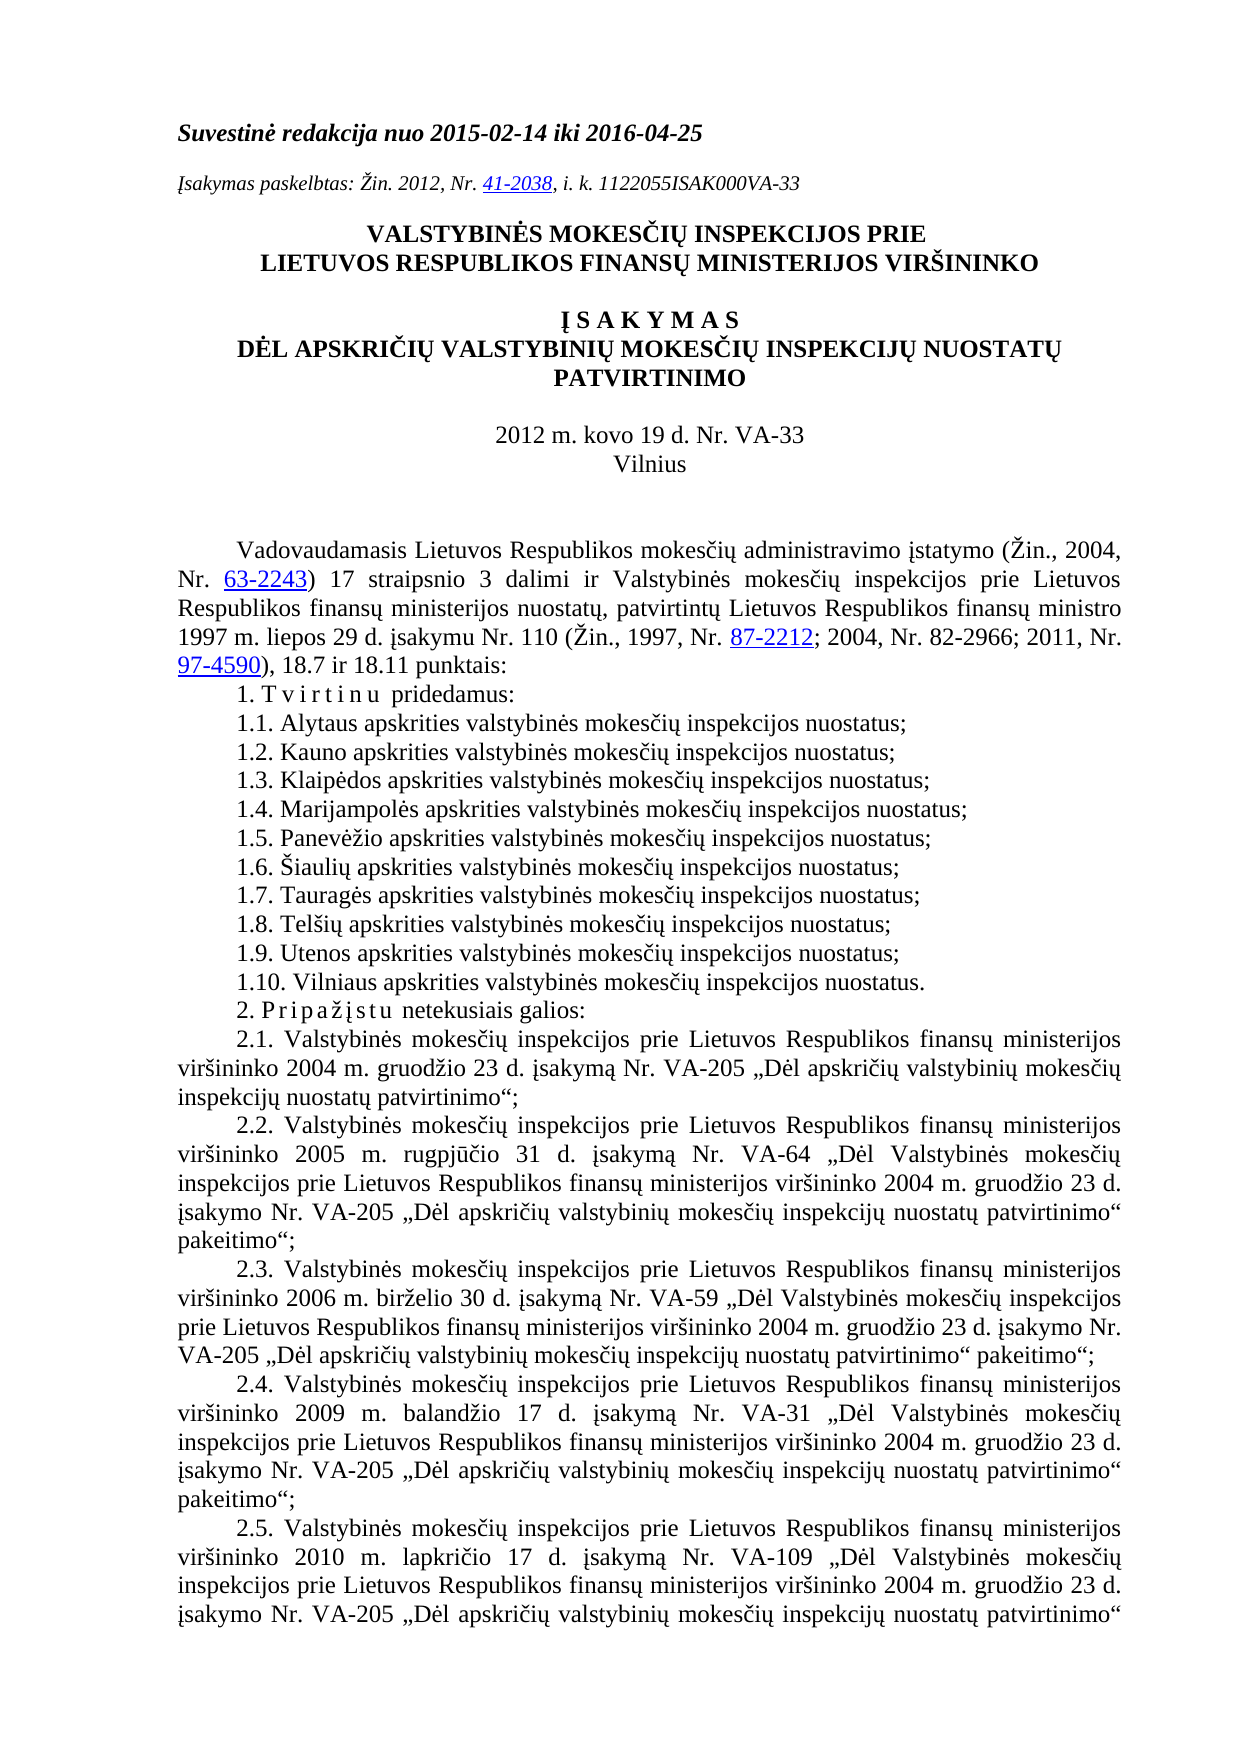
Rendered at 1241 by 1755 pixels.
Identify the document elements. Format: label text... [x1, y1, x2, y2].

text 1.7. Tauragės apskrities valstybinės mokesčių inspekcijos nuostatus; [177, 880, 1122, 909]
text Įsakymas paskelbtas: Žin. 2012, Nr. 41-2038, i. k. 1122055ISAK000VA-33 [177, 171, 1122, 195]
text 1.10. Vilniaus apskrities valstybinės mokesčių inspekcijos nuostatus. [177, 967, 1122, 995]
text 1. Tvirtinu pridedamus: [177, 679, 1122, 708]
text 2.4. Valstybinės mokesčių inspekcijos prie Lietuvos Respublikos finansų ministerijos viršininko 2009 m. balandžio 17 d. įsakymą Nr. VA-31 „Dėl Valstybinės mokesčių inspekcijos prie Lietuvos Respublikos finansų ministerijos viršininko 2004 m. gruodžio 23 d. įsakymo Nr. VA-205 „Dėl apskričių valstybinių mokesčių inspekcijų nuostatų patvirtinimo“ pakeitimo“; [177, 1369, 1122, 1513]
text LIETUVOS RESPUBLIKOS FINANSŲ MINISTERIJOS VIRŠININKO [177, 248, 1122, 277]
text Į S A K Y M A S [177, 305, 1122, 334]
text 2012 m. kovo 19 d. Nr. VA-33 [177, 420, 1122, 449]
text 1.5. Panevėžio apskrities valstybinės mokesčių inspekcijos nuostatus; [177, 823, 1122, 852]
text 1.6. Šiaulių apskrities valstybinės mokesčių inspekcijos nuostatus; [177, 852, 1122, 880]
text 1.8. Telšių apskrities valstybinės mokesčių inspekcijos nuostatus; [177, 909, 1122, 938]
text 1.2. Kauno apskrities valstybinės mokesčių inspekcijos nuostatus; [177, 737, 1122, 765]
text Suvestinė redakcija nuo 2015-02-14 iki 2016-04-25 [177, 118, 1122, 147]
text 1.9. Utenos apskrities valstybinės mokesčių inspekcijos nuostatus; [177, 938, 1122, 967]
text 2.5. Valstybinės mokesčių inspekcijos prie Lietuvos Respublikos finansų ministerijos viršininko 2010 m. lapkričio 17 d. įsakymą Nr. VA-109 „Dėl Valstybinės mokesčių inspekcijos prie Lietuvos Respublikos finansų ministerijos viršininko 2004 m. gruodžio 23 d. įsakymo Nr. VA-205 „Dėl apskričių valstybinių mokesčių inspekcijų nuostatų patvirtinimo“ [177, 1513, 1122, 1628]
text 1.1. Alytaus apskrities valstybinės mokesčių inspekcijos nuostatus; [177, 708, 1122, 737]
text 1.3. Klaipėdos apskrities valstybinės mokesčių inspekcijos nuostatus; [177, 765, 1122, 794]
text Vadovaudamasis Lietuvos Respublikos mokesčių administravimo įstatymo (Žin., 2004, Nr. 63-2243) 17 straipsnio 3 dalimi ir Valstybinės mokesčių inspekcijos prie Lietuvos Respublikos finansų ministerijos nuostatų, patvirtintų Lietuvos Respublikos finansų ministro 1997 m. liepos 29 d. įsakymu Nr. 110 (Žin., 1997, Nr. 87-2212; 2004, Nr. 82-2966; 2011, Nr. 97-4590), 18.7 ir 18.11 punktais: [177, 535, 1122, 679]
text 1.4. Marijampolės apskrities valstybinės mokesčių inspekcijos nuostatus; [177, 794, 1122, 823]
text VALSTYBINĖS MOKESČIŲ INSPEKCIJOS PRIE [177, 219, 1122, 248]
text DĖL APSKRIČIŲ VALSTYBINIŲ MOKESČIŲ INSPEKCIJŲ NUOSTATŲ PATVIRTINIMO [177, 334, 1122, 392]
text 2. Pripažįstu netekusiais galios: [177, 995, 1122, 1024]
text 2.1. Valstybinės mokesčių inspekcijos prie Lietuvos Respublikos finansų ministerijos viršininko 2004 m. gruodžio 23 d. įsakymą Nr. VA-205 „Dėl apskričių valstybinių mokesčių inspekcijų nuostatų patvirtinimo“; [177, 1024, 1122, 1110]
text Vilnius [177, 449, 1122, 478]
text 2.2. Valstybinės mokesčių inspekcijos prie Lietuvos Respublikos finansų ministerijos viršininko 2005 m. rugpjūčio 31 d. įsakymą Nr. VA-64 „Dėl Valstybinės mokesčių inspekcijos prie Lietuvos Respublikos finansų ministerijos viršininko 2004 m. gruodžio 23 d. įsakymo Nr. VA-205 „Dėl apskričių valstybinių mokesčių inspekcijų nuostatų patvirtinimo“ pakeitimo“; [177, 1110, 1122, 1254]
text 2.3. Valstybinės mokesčių inspekcijos prie Lietuvos Respublikos finansų ministerijos viršininko 2006 m. birželio 30 d. įsakymą Nr. VA-59 „Dėl Valstybinės mokesčių inspekcijos prie Lietuvos Respublikos finansų ministerijos viršininko 2004 m. gruodžio 23 d. įsakymo Nr. VA-205 „Dėl apskričių valstybinių mokesčių inspekcijų nuostatų patvirtinimo“ pakeitimo“; [177, 1254, 1122, 1369]
